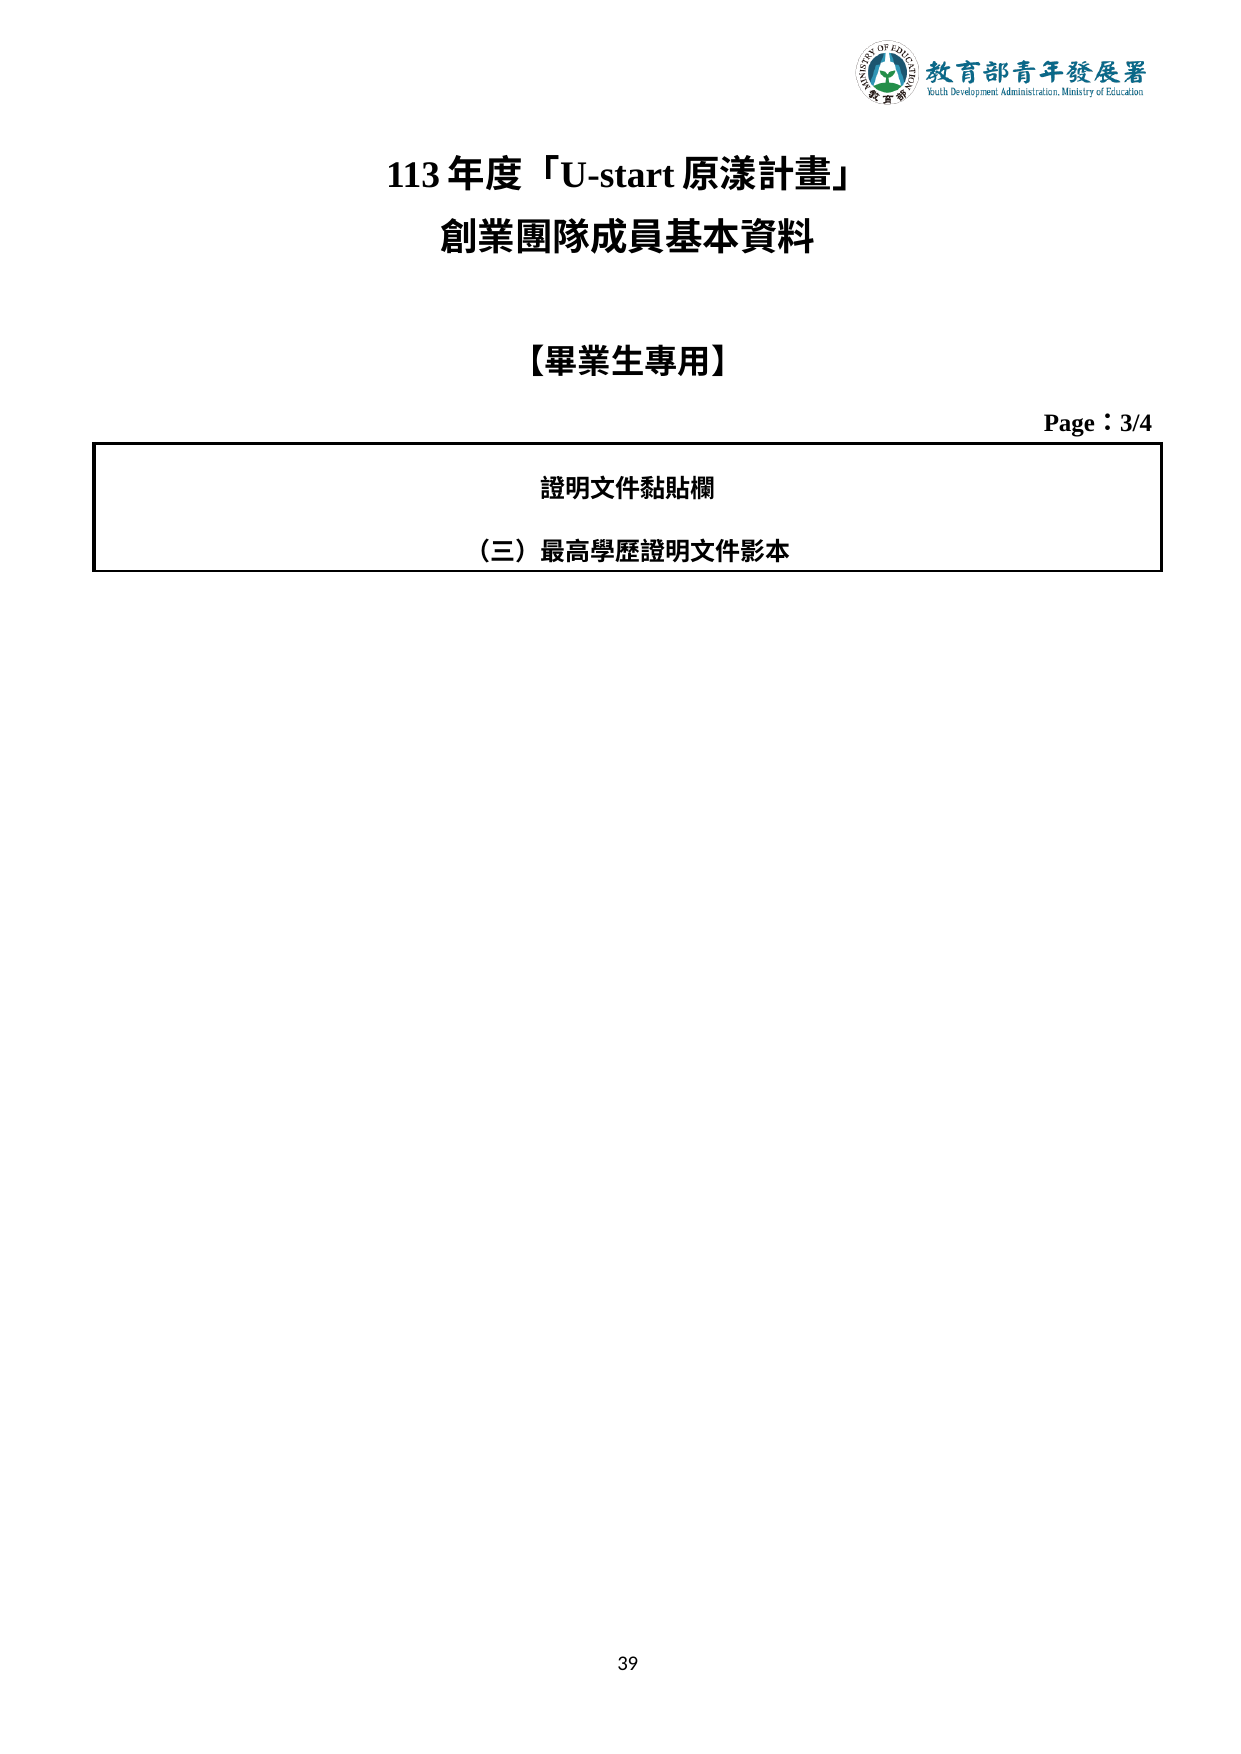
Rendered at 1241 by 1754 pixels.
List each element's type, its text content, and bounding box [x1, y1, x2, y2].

text 創業團隊成員基本資料 [103, 192, 1152, 254]
text 113年度「U-start原漾計畫」 [103, 129, 1152, 192]
text Page：3/4 [103, 379, 1152, 442]
text 【畢業生專用】 [103, 317, 1152, 379]
table_header 證明文件黏貼欄 （三）最高學歷證明文件影本 [96, 445, 1160, 570]
